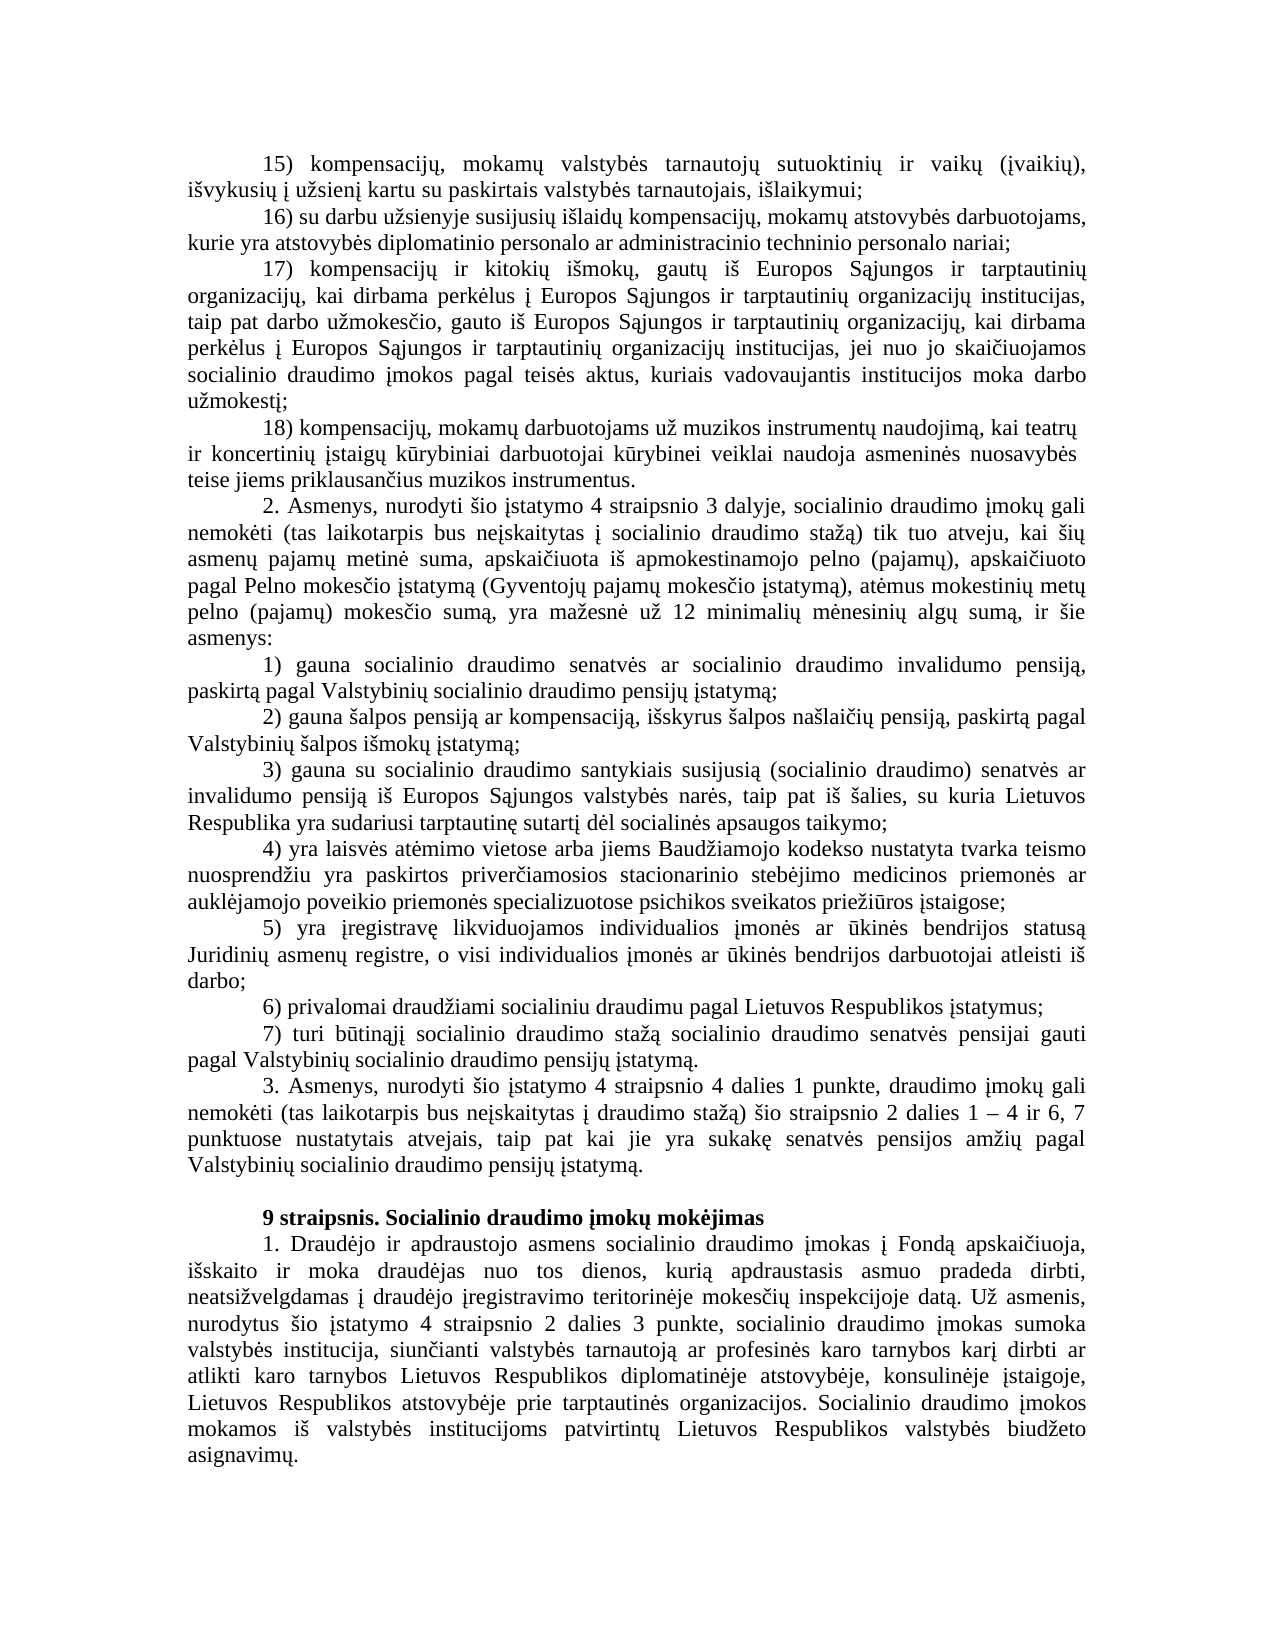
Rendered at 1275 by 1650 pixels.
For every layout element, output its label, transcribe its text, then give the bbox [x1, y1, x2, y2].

text 3. Asmenys, nurodyti šio įstatymo 4 straipsnio 4 dalies 1 punkte, draudimo įmokų gali nemokėti (tas laikotarpis bus neįskaitytas į draudimo stažą) šio straipsnio 2 dalies 1 – 4 ir 6, 7 punktuose nustatytais atvejais, taip pat kai jie yra sukakę senatvės pensijos amžių pagal Valstybinių socialinio draudimo pensijų įstatymą. [187, 1072, 1087, 1178]
text 9 straipsnis. Socialinio draudimo įmokų mokėjimas [187, 1204, 1087, 1231]
text 4) yra laisvės atėmimo vietose arba jiems Baudžiamojo kodekso nustatyta tvarka teismo nuosprendžiu yra paskirtos priverčiamosios stacionarinio stebėjimo medicinos priemonės ar auklėjamojo poveikio priemonės specializuotose psichikos sveikatos priežiūros įstaigose; [187, 835, 1087, 914]
text 7) turi būtinąjį socialinio draudimo stažą socialinio draudimo senatvės pensijai gauti pagal Valstybinių socialinio draudimo pensijų įstatymą. [187, 1020, 1087, 1072]
text 18) kompensacijų, mokamų darbuotojams už muzikos instrumentų naudojimą, kai teatrų ir koncertinių įstaigų kūrybiniai darbuotojai kūrybinei veiklai naudoja asmeninės nuosavybės teise jiems priklausančius muzikos instrumentus. [187, 413, 1079, 493]
text 2. Asmenys, nurodyti šio įstatymo 4 straipsnio 3 dalyje, socialinio draudimo įmokų gali nemokėti (tas laikotarpis bus neįskaitytas į socialinio draudimo stažą) tik tuo atveju, kai šių asmenų pajamų metinė suma, apskaičiuota iš apmokestinamojo pelno (pajamų), apskaičiuoto pagal Pelno mokesčio įstatymą (Gyventojų pajamų mokesčio įstatymą), atėmus mokestinių metų pelno (pajamų) mokesčio sumą, yra mažesnė už 12 minimalių mėnesinių algų sumą, ir šie asmenys: [187, 493, 1087, 651]
text 6) privalomai draudžiami socialiniu draudimu pagal Lietuvos Respublikos įstatymus; [187, 993, 1087, 1020]
text 15) kompensacijų, mokamų valstybės tarnautojų sutuoktinių ir vaikų (įvaikių), išvykusių į užsienį kartu su paskirtais valstybės tarnautojais, išlaikymui; [187, 150, 1087, 203]
text 1) gauna socialinio draudimo senatvės ar socialinio draudimo invalidumo pensiją, paskirtą pagal Valstybinių socialinio draudimo pensijų įstatymą; [187, 651, 1087, 703]
text 16) su darbu užsienyje susijusių išlaidų kompensacijų, mokamų atstovybės darbuotojams, kurie yra atstovybės diplomatinio personalo ar administracinio techninio personalo nariai; [187, 203, 1087, 255]
text 1. Draudėjo ir apdraustojo asmens socialinio draudimo įmokas į Fondą apskaičiuoja, išskaito ir moka draudėjas nuo tos dienos, kurią apdraustasis asmuo pradeda dirbti, neatsižvelgdamas į draudėjo įregistravimo teritorinėje mokesčių inspekcijoje datą. Už asmenis, nurodytus šio įstatymo 4 straipsnio 2 dalies 3 punkte, socialinio draudimo įmokas sumoka valstybės institucija, siunčianti valstybės tarnautoją ar profesinės karo tarnybos karį dirbti ar atlikti karo tarnybos Lietuvos Respublikos diplomatinėje atstovybėje, konsulinėje įstaigoje, Lietuvos Respublikos atstovybėje prie tarptautinės organizacijos. Socialinio draudimo įmokos mokamos iš valstybės institucijoms patvirtintų Lietuvos Respublikos valstybės biudžeto asignavimų. [187, 1231, 1087, 1468]
text 2) gauna šalpos pensiją ar kompensaciją, išskyrus šalpos našlaičių pensiją, paskirtą pagal Valstybinių šalpos išmokų įstatymą; [187, 703, 1087, 756]
text 17) kompensacijų ir kitokių išmokų, gautų iš Europos Sąjungos ir tarptautinių organizacijų, kai dirbama perkėlus į Europos Sąjungos ir tarptautinių organizacijų institucijas, taip pat darbo užmokesčio, gauto iš Europos Sąjungos ir tarptautinių organizacijų, kai dirbama perkėlus į Europos Sąjungos ir tarptautinių organizacijų institucijas, jei nuo jo skaičiuojamos socialinio draudimo įmokos pagal teisės aktus, kuriais vadovaujantis institucijos moka darbo užmokestį; [187, 255, 1087, 413]
text 3) gauna su socialinio draudimo santykiais susijusią (socialinio draudimo) senatvės ar invalidumo pensiją iš Europos Sąjungos valstybės narės, taip pat iš šalies, su kuria Lietuvos Respublika yra sudariusi tarptautinę sutartį dėl socialinės apsaugos taikymo; [187, 756, 1087, 835]
text 5) yra įregistravę likviduojamos individualios įmonės ar ūkinės bendrijos statusą Juridinių asmenų registre, o visi individualios įmonės ar ūkinės bendrijos darbuotojai atleisti iš darbo; [187, 914, 1087, 993]
